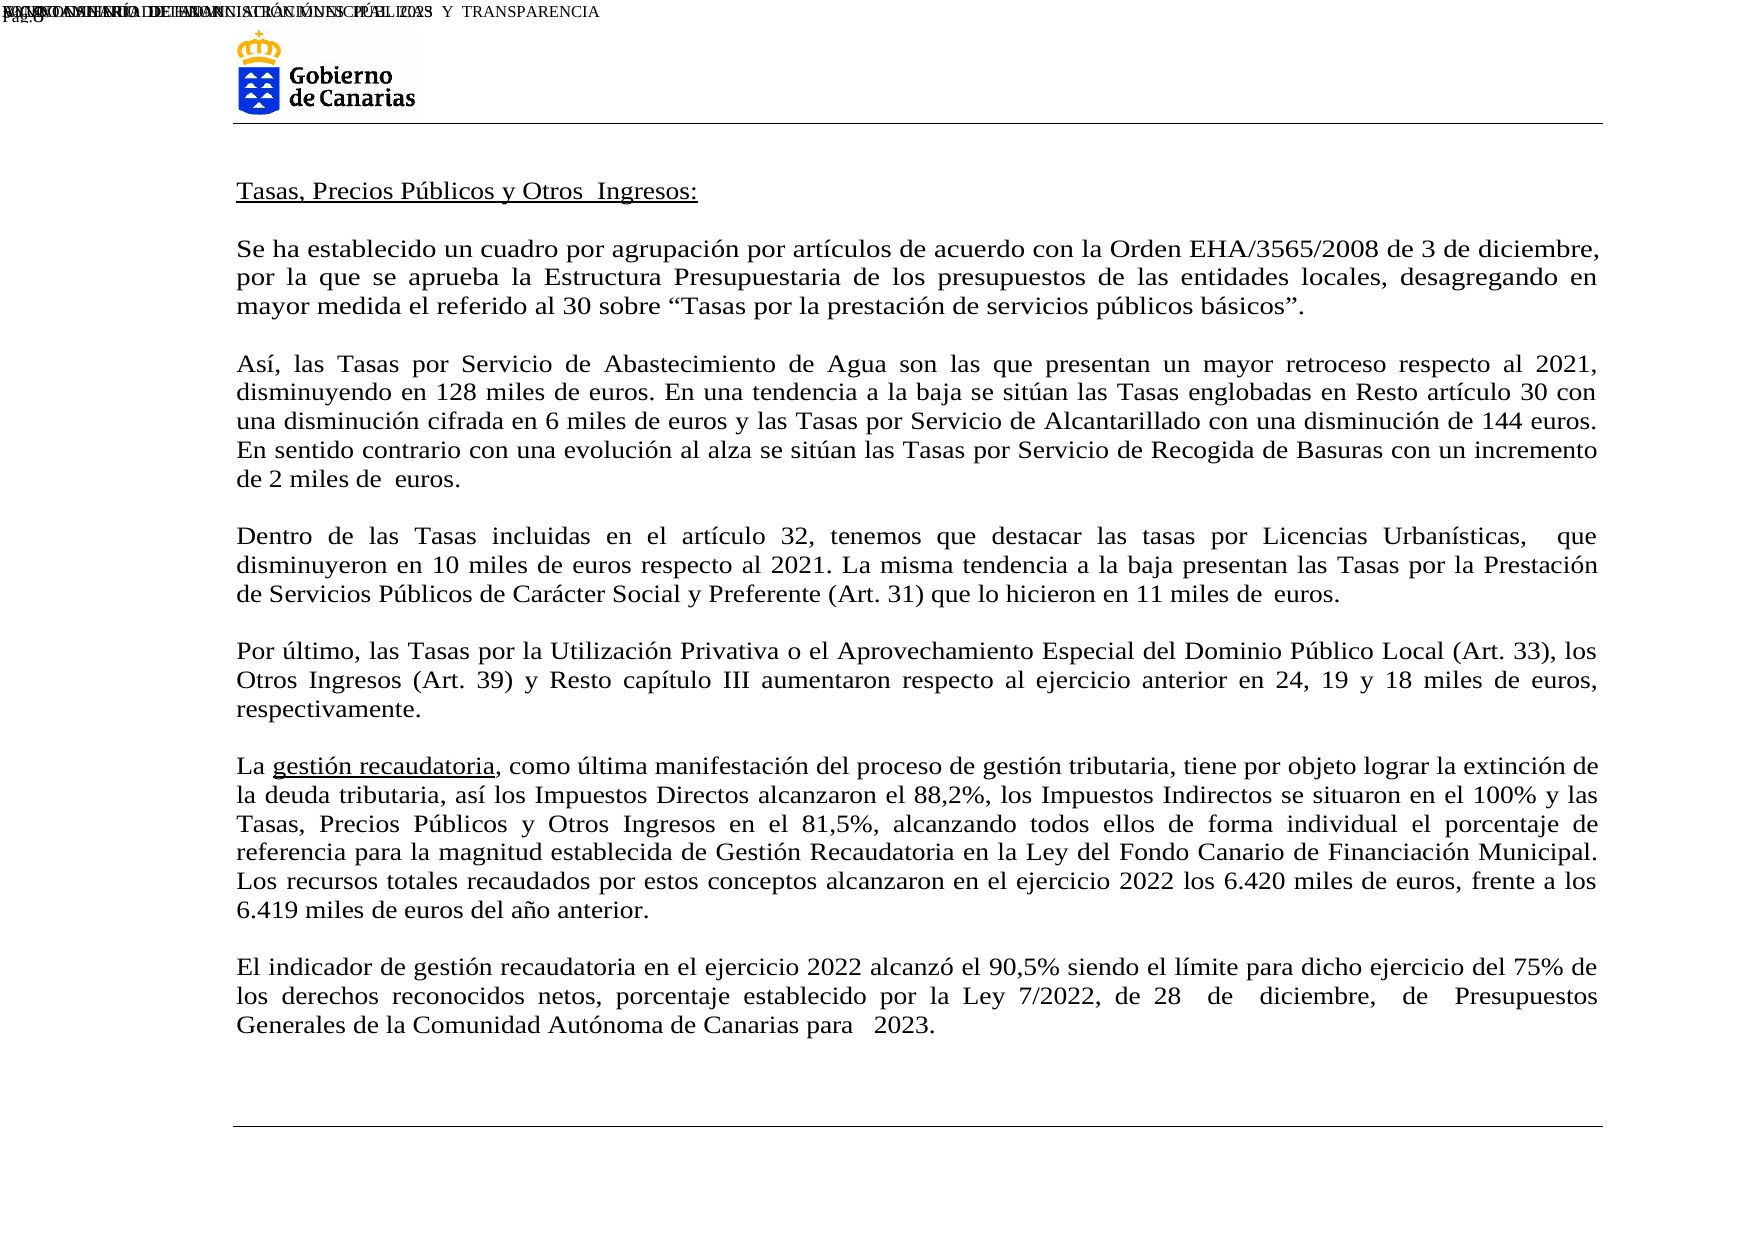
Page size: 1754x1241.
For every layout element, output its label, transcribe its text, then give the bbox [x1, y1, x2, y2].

text Por último, las Tasas por la Utilización Privativa o el Aprovechamiento Especial del Dominio Público Local (Art. 33), los Otros Ingresos (Art. 39) y Resto capítulo III aumentaron respecto al ejercicio anterior en 24, 19 y 18 miles de euros, respectivamente. [236, 636, 1600, 722]
text Dentro de las Tasas incluidas en el artículo 32, tenemos que destacar las tasas por Licencias Urbanísticas, que disminuyeron en 10 miles de euros respecto al 2021. La misma tendencia a la baja presentan las Tasas por la Prestación de Servicios Públicos de Carácter Social y Preferente (Art. 31) que lo hicieron en 11 miles de euros. [236, 521, 1600, 607]
text La gestión recaudatoria, como última manifestación del proceso de gestión tributaria, tiene por objeto lograr la extinción de la deuda tributaria, así los Impuestos Directos alcanzaron el 88,2%, los Impuestos Indirectos se situaron en el 100% y las Tasas, Precios Públicos y Otros Ingresos en el 81,5%, alcanzando todos ellos de forma individual el porcentaje de referencia para la magnitud establecida de Gestión Recaudatoria en la Ley del Fondo Canario de Financiación Municipal. Los recursos totales recaudados por estos conceptos alcanzaron en el ejercicio 2022 los 6.420 miles de euros, frente a los [236, 751, 1600, 895]
text Tasas, Precios Públicos y Otros Ingresos: [236, 176, 1614, 205]
text Se ha establecido un cuadro por agrupación por artículos de acuerdo con la Orden EHA/3565/2008 de 3 de diciembre, por la que se aprueba la Estructura Presupuestaria de los presupuestos de las entidades locales, desagregando en mayor medida el referido al 30 sobre “Tasas por la prestación de servicios públicos básicos”. [236, 234, 1600, 320]
text Así, las Tasas por Servicio de Abastecimiento de Agua son las que presentan un mayor retroceso respecto al 2021, disminuyendo en 128 miles de euros. En una tendencia a la baja se sitúan las Tasas englobadas en Resto artículo 30 con una disminución cifrada en 6 miles de euros y las Tasas por Servicio de Alcantarillado con una disminución de 144 euros. En sentido contrario con una evolución al alza se sitúan las Tasas por Servicio de Recogida de Basuras con un incremento de 2 miles de euros. [236, 349, 1600, 492]
picture [236, 29, 422, 118]
text El indicador de gestión recaudatoria en el ejercicio 2022 alcanzó el 90,5% siendo el límite para dicho ejercicio del 75% de los derechos reconocidos netos, porcentaje establecido por la Ley 7/2022, de 28 de diciembre, de Presupuestos Generales de la Comunidad Autónoma de Canarias para 2023. [236, 952, 1600, 1038]
text 6.419 miles de euros del año anterior. [236, 895, 1614, 924]
